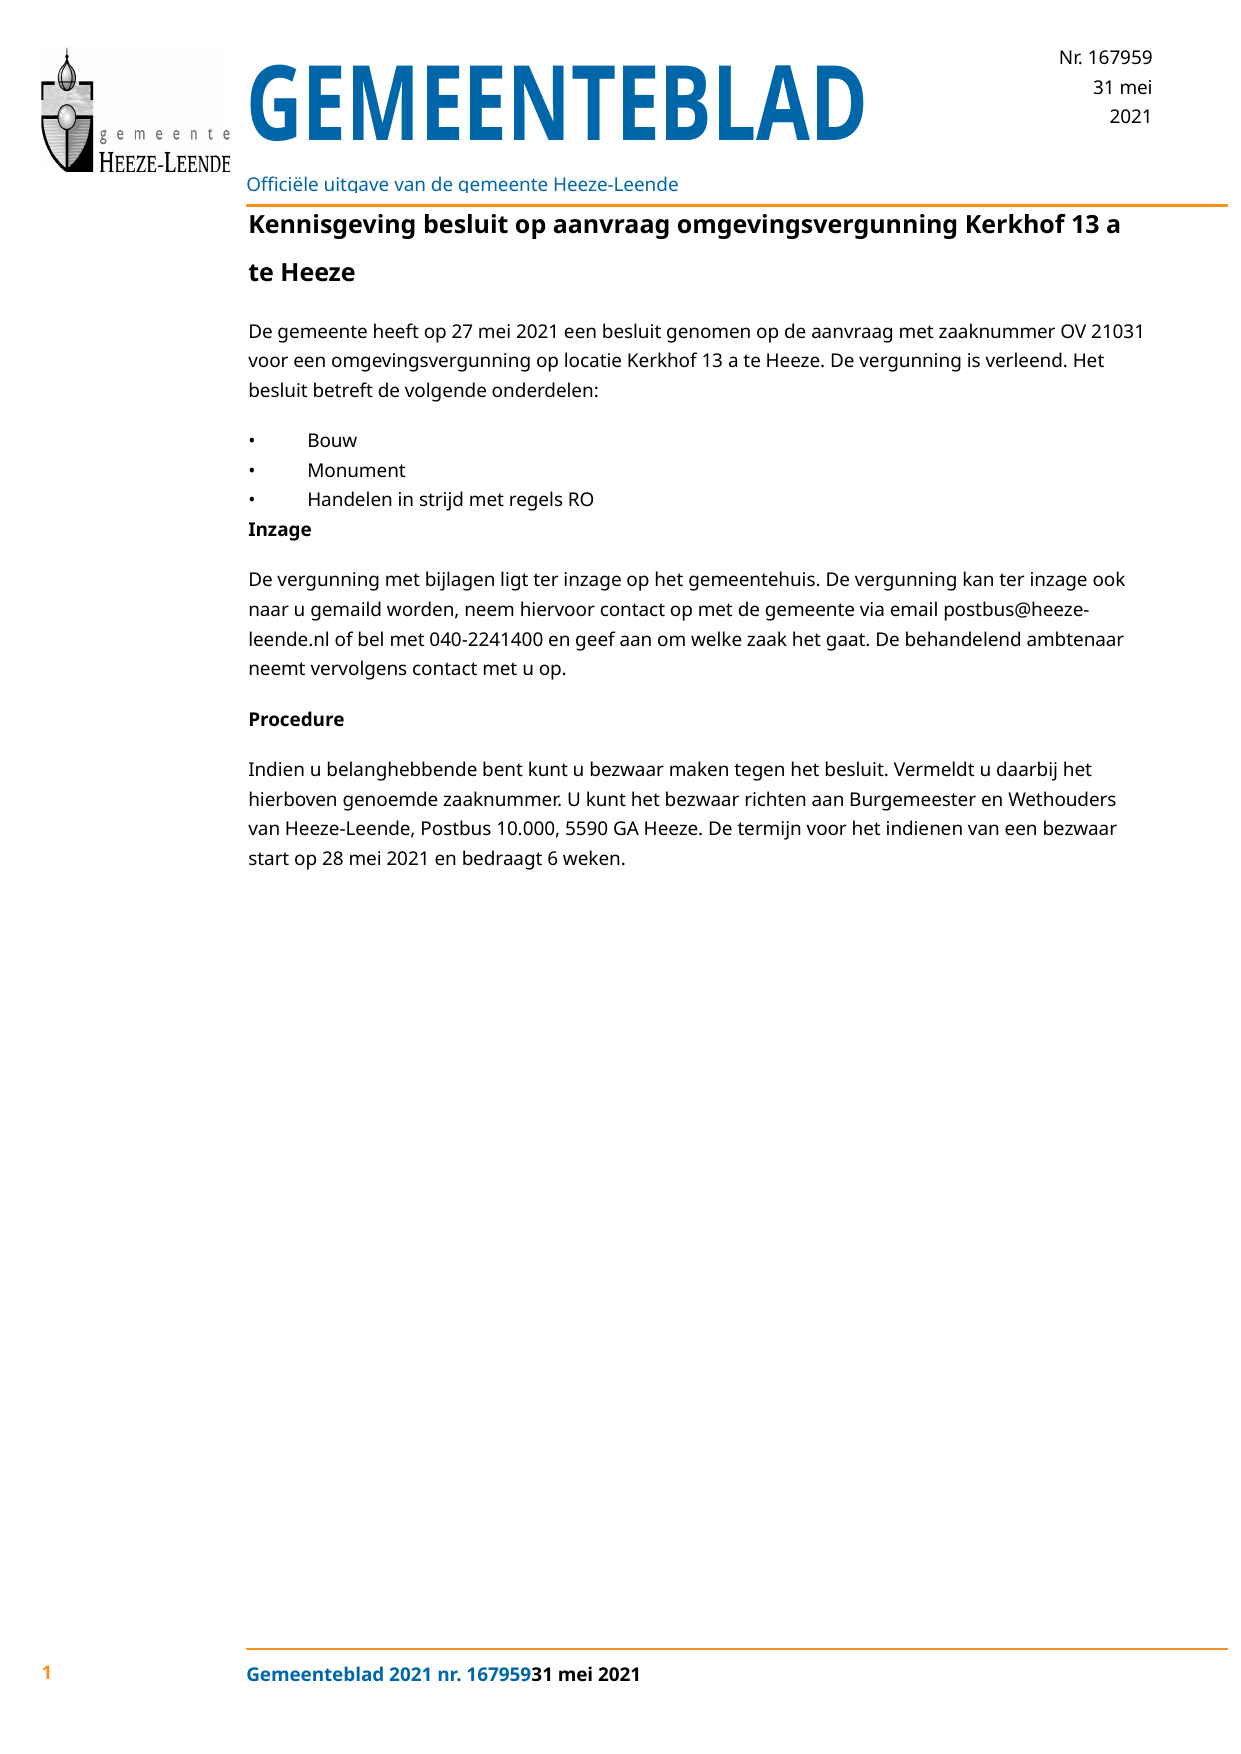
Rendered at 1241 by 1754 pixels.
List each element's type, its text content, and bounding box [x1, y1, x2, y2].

list Bouw [248, 427, 1152, 453]
list Monument [248, 457, 1152, 483]
text Kennisgeving besluit op aanvraag omgevingsvergunning Kerkhof 13 a te Heeze [248, 207, 1152, 288]
text Inzage [248, 516, 1152, 542]
list Handelen in strijd met regels RO [248, 487, 1152, 512]
picture [41, 47, 231, 172]
text De vergunning met bijlagen ligt ter inzage op het gemeentehuis. De vergunning kan ter inzage ook naar u gemaild worden, neem hiervoor contact op met de gemeente via email postbus@heeze-leende.nl of bel met 040-2241400 en geef aan om welke zaak het gaat. De behandelend ambtenaar neemt vervolgens contact met u op. [248, 567, 1152, 681]
text Procedure [248, 706, 1152, 732]
text De gemeente heeft op 27 mei 2021 een besluit genomen op de aanvraag met zaaknummer OV 21031 voor een omgevingsvergunning op locatie Kerkhof 13 a te Heeze. De vergunning is verleend. Het besluit betreft de volgende onderdelen: [248, 318, 1152, 403]
text Indien u belanghebbende bent kunt u bezwaar maken tegen het besluit. Vermeldt u daarbij het hierboven genoemde zaaknummer. U kunt het bezwaar richten aan Burgemeester en Wethouders van Heeze-Leende, Postbus 10.000, 5590 GA Heeze. De termijn voor het indienen van een bezwaar start op 28 mei 2021 en bedraagt 6 weken. [248, 756, 1152, 871]
